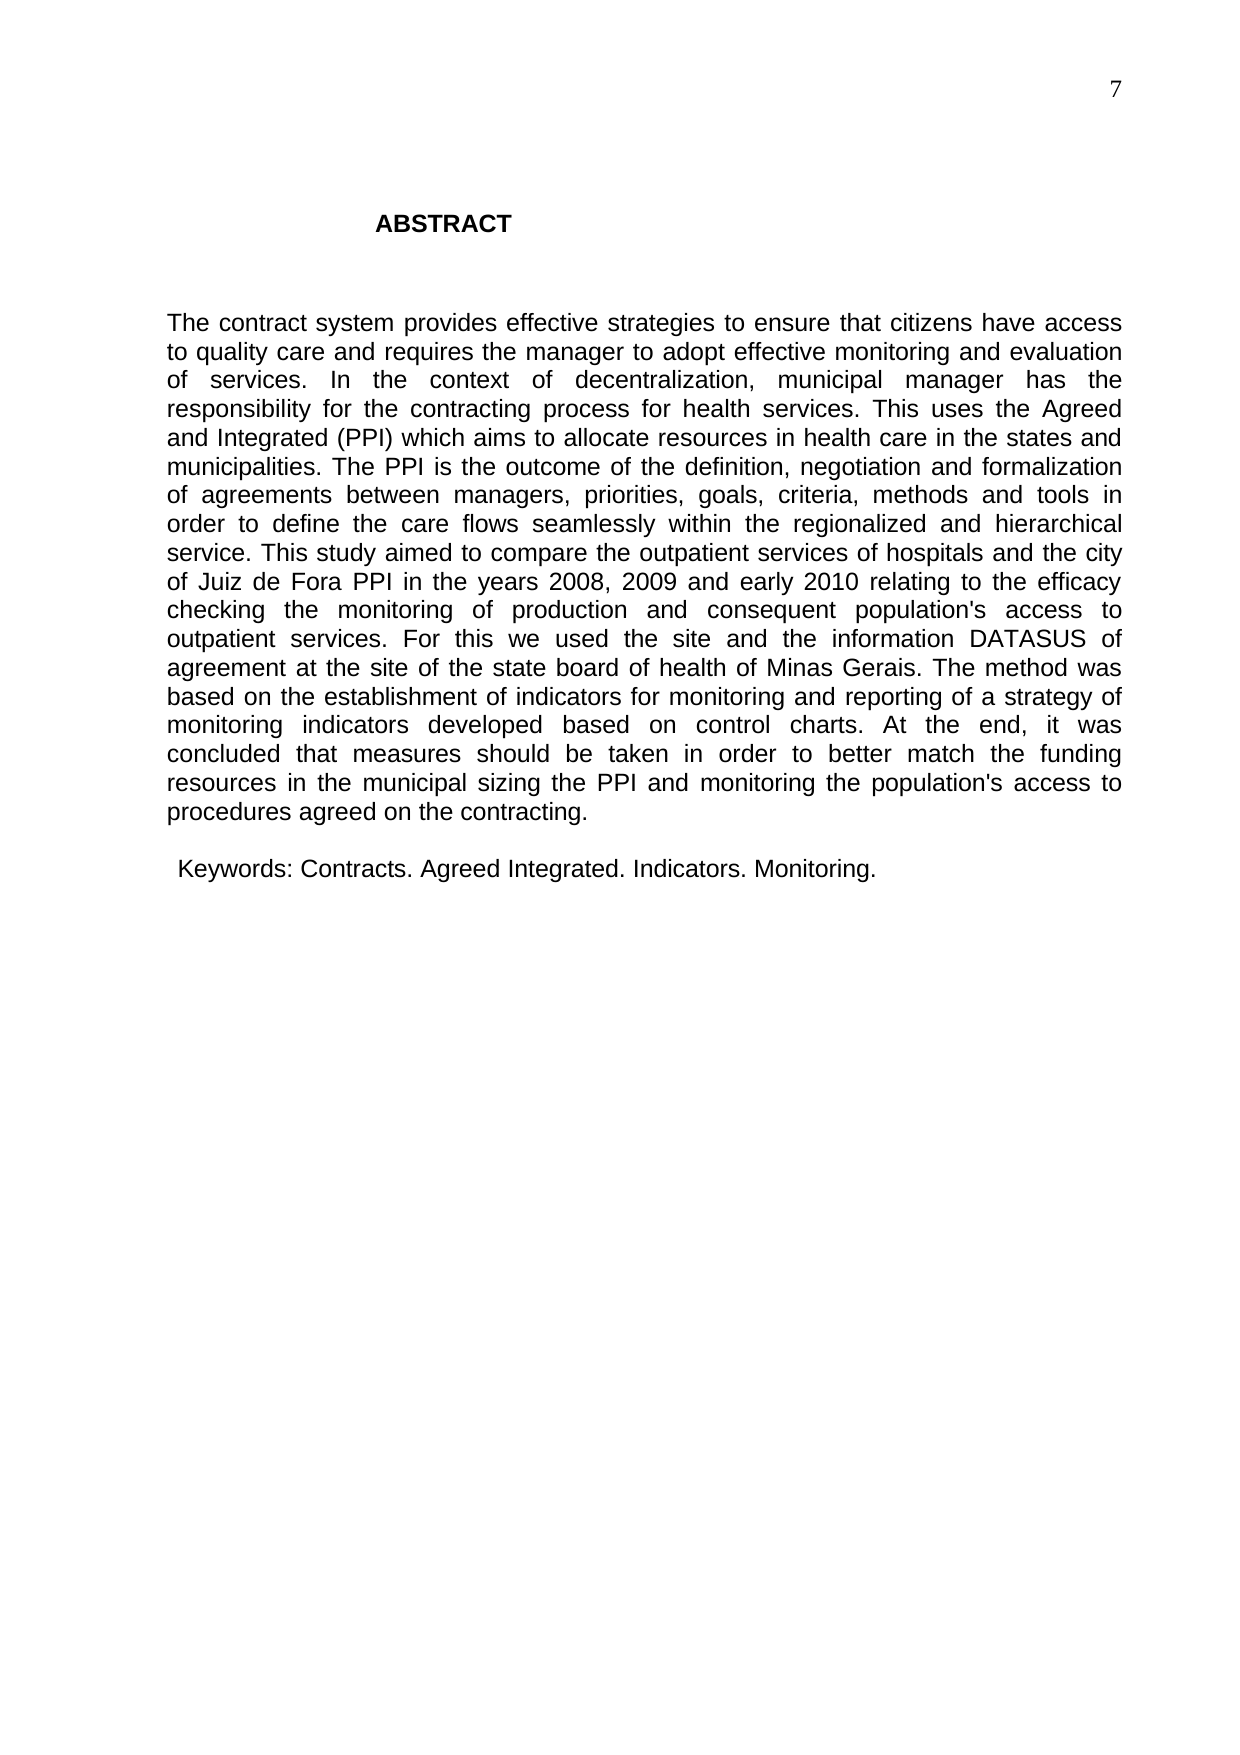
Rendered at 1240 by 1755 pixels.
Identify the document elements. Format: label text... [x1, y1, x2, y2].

text The contract system provides effective strategies to ensure that citizens have access to quality care and requires the manager to adopt effective monitoring and evaluation of services. In the context of decentralization, municipal manager has the responsibility for the contracting process for health services. This uses the Agreed and Integrated (PPI) which aims to allocate resources in health care in the states and municipalities. The PPI is the outcome of the definition, negotiation and formalization of agreements between managers, priorities, goals, criteria, methods and tools in order to define the care flows seamlessly within the regionalized and hierarchical service. This study aimed to compare the outpatient services of hospitals and the city of Juiz de Fora PPI in the years 2008, 2009 and early 2010 relating to the efficacy checking the monitoring of production and consequent population's access to outpatient services. For this we used the site and the information DATASUS of agreement at the site of the state board of health of Minas Gerais. The method was based on the establishment of indicators for monitoring and reporting of a strategy of monitoring indicators developed based on control charts. At the end, it was concluded that measures should be taken in order to better match the funding resources in the municipal sizing the PPI and monitoring the population's access to procedures agreed on the contracting. [167, 308, 1123, 825]
text 7 [1109, 74, 1136, 103]
text Keywords: Contracts. Agreed Integrated. Indicators. Monitoring. [177, 854, 1150, 883]
subtitle ABSTRACT [167, 209, 720, 238]
